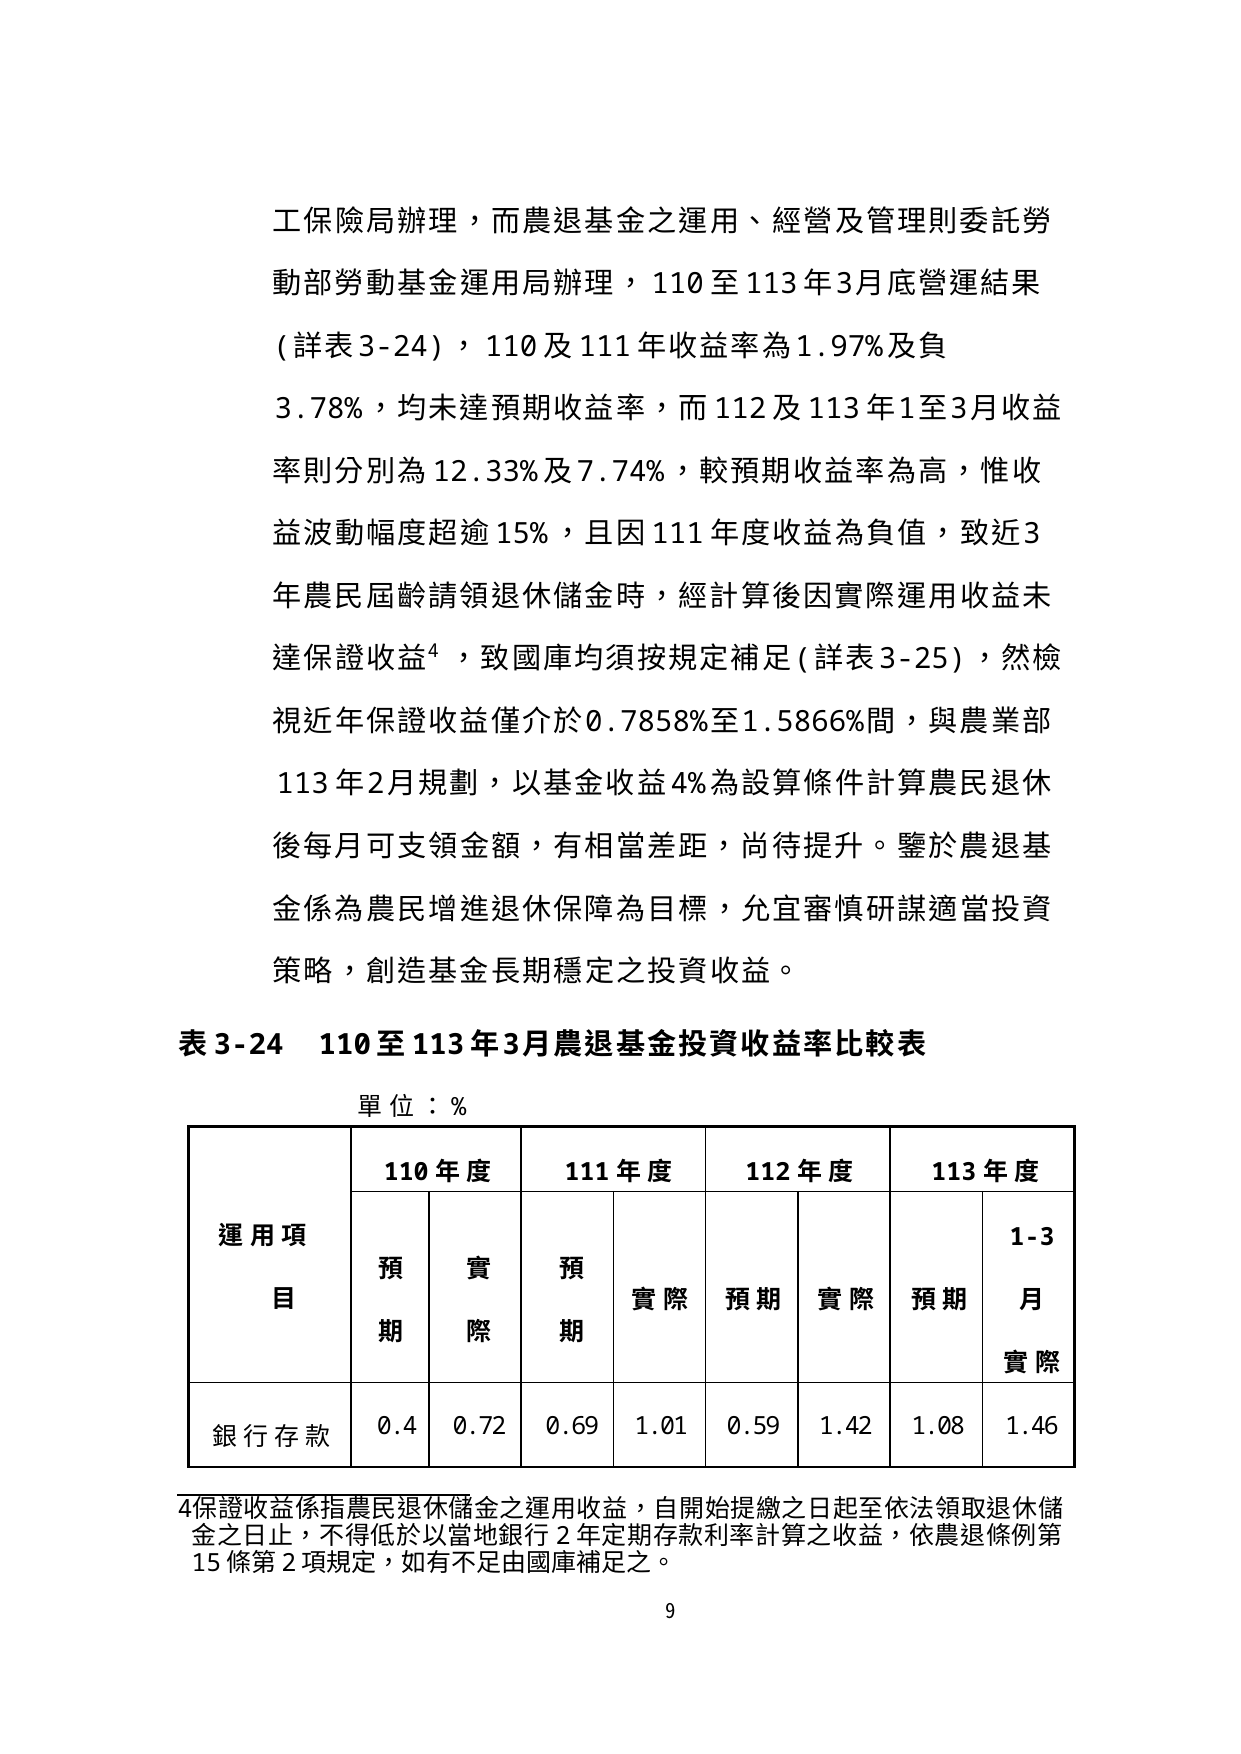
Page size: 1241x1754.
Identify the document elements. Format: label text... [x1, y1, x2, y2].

text 保證收益係指農民退休儲金之運用收益，自開始提繳之日起至依法領取退休儲金之日止，不得低於以當地銀行2年定期存款利率計算之收益，依農退條例第15條第2項規定，如有不足由國庫補足之。 [177, 1496, 1063, 1577]
table_cell 1.42 [799, 1383, 889, 1466]
table_header 111年度 [522, 1128, 705, 1191]
text 表3-24 110至113年3月農退基金投資收益率比較表 單位：% [177, 1000, 1063, 1125]
text 工保險局辦理，而農退基金之運用、經營及管理則委託勞動部勞動基金運用局辦理，110至113年3月底營運結果(詳表3-24)，110及111年收益率為1.97%及負3.78%，均未達預期收益率，而112及113年1至3月收益率則分別為12.33%及7.74%，較預期收益率為高，惟收益波動幅度超逾15%，且因111年度收益為負值，致近3年農民屆齡請領退休儲金時，經計算後因實際運用收益未達保證收益，致國庫均須按規定補足(詳表3-25)，然檢視近年保證收益僅介於0.7858%至1.5866%間，與農業部113年2月規劃，以基金收益4%為設算條件計算農民退休後每月可支領金額，有相當差距，尚待提升。鑒於農退基金係為農民增進退休保障為目標，允宜審慎研謀適當投資策略，創造基金長期穩定之投資收益。 [266, 177, 1063, 990]
table_cell 0.4 [352, 1383, 428, 1466]
table_cell 銀行存款 [190, 1383, 350, 1466]
table_cell 實際 [614, 1192, 705, 1381]
table_cell 1.46 [983, 1383, 1073, 1466]
table_header 110年度 [352, 1128, 520, 1191]
table_cell 0.59 [706, 1383, 797, 1466]
table_cell 預期 [522, 1192, 613, 1381]
table_cell 1-3月 實際 [983, 1192, 1073, 1381]
table_cell 實際 [430, 1192, 520, 1381]
table_cell 預期 [352, 1192, 428, 1381]
table_header 113年度 [891, 1128, 1073, 1191]
table_cell 1.01 [614, 1383, 705, 1466]
table_header 運用項目 [190, 1128, 350, 1381]
table_cell 預期 [891, 1192, 982, 1381]
table_cell 實際 [799, 1192, 889, 1381]
table_cell 1.08 [891, 1383, 982, 1466]
table_cell 0.69 [522, 1383, 613, 1466]
table_cell 預期 [706, 1192, 797, 1381]
table_header 112年度 [706, 1128, 889, 1191]
table_cell 0.72 [430, 1383, 520, 1466]
